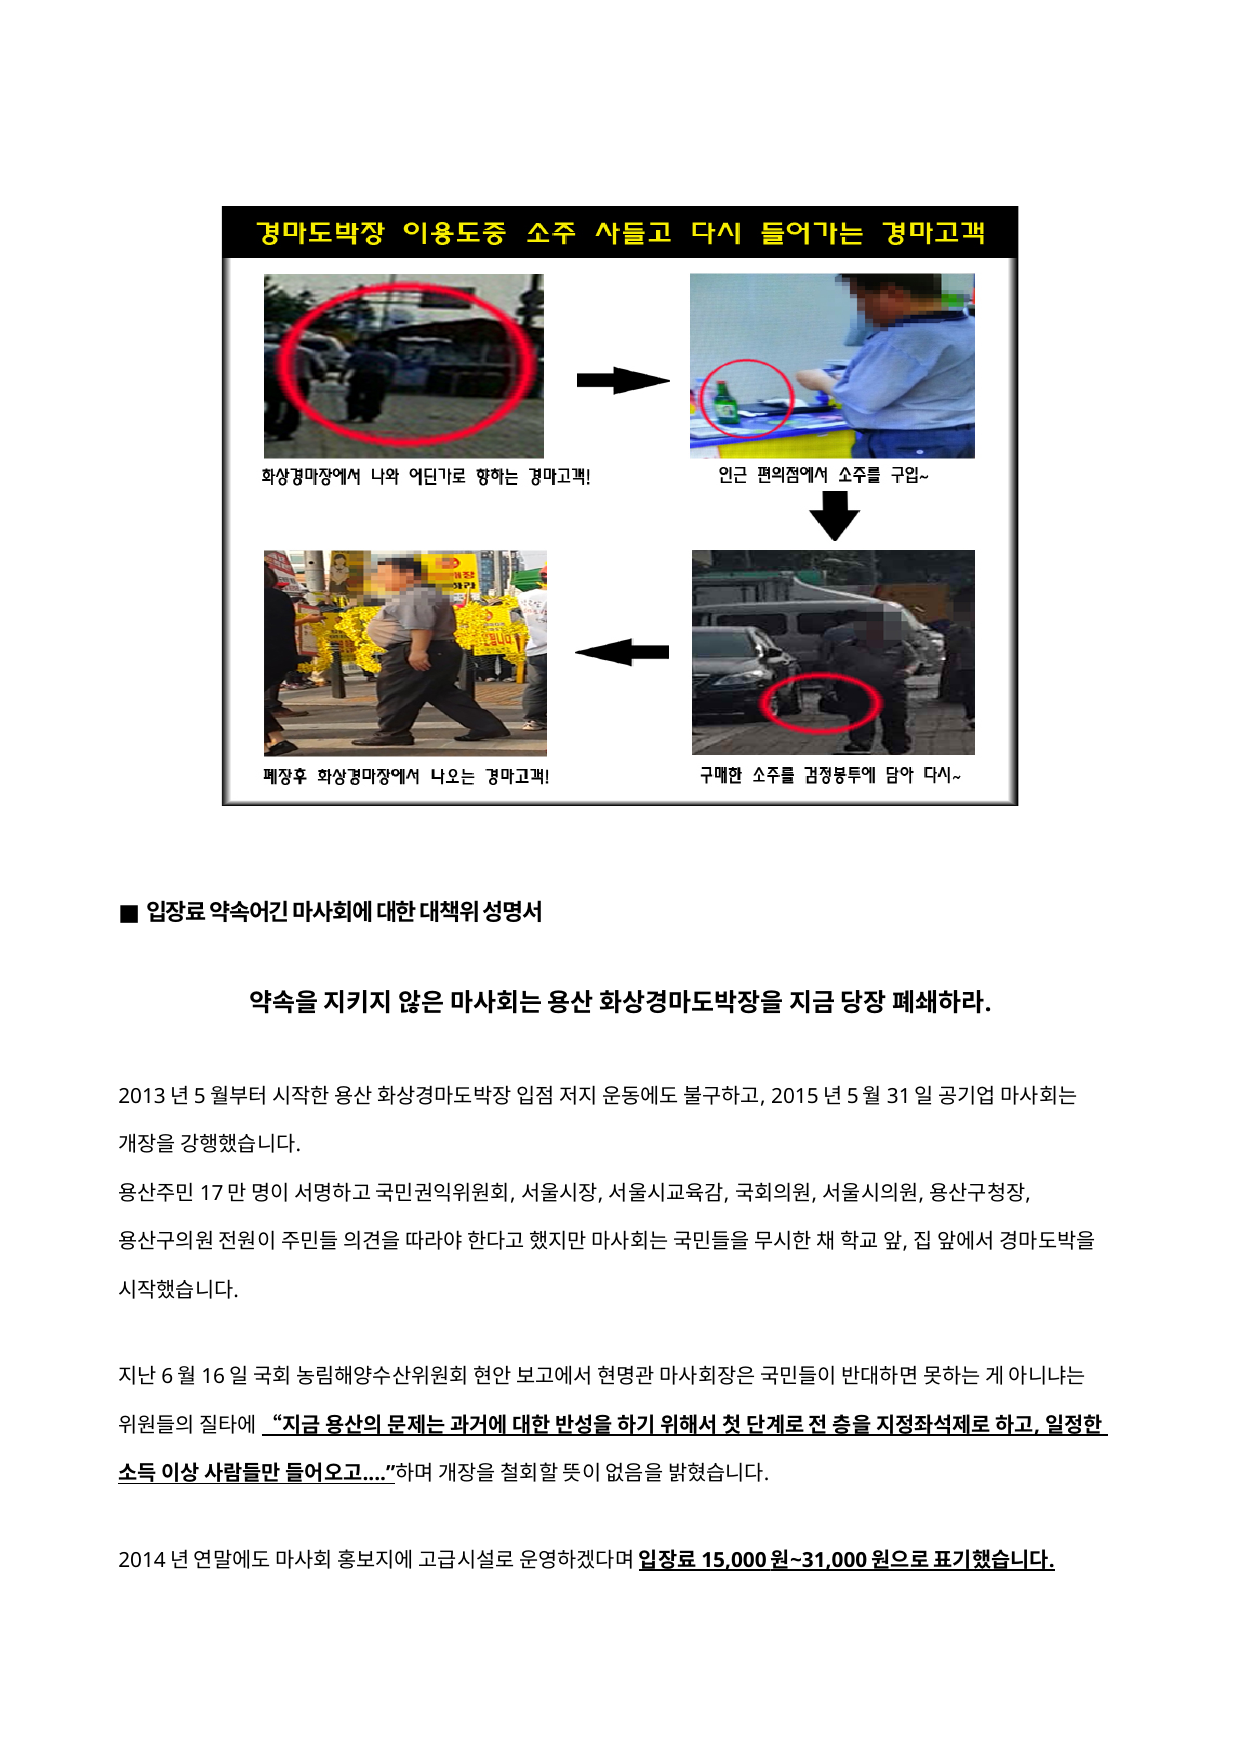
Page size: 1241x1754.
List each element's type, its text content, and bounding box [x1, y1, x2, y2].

text 2014년 연말에도 마사회 홍보지에 고급시설로 운영하겠다며 입장료 15,000원~31,000원으로 표기했습니다. [118, 1543, 1122, 1574]
text 지난 6월 16일 국회 농림해양수산위원회 현안 보고에서 현명관 마사회장은 국민들이 반대하면 못하는 게 아니냐는 위원들의 질타에 “지금 용산의 문제는 과거에 대한 반성을 하기 위해서 첫 단계로 전 층을 지정좌석제로 하고, 일정한 소득 이상 사람들만 들어오고....”하며 개장을 철회할 뜻이 없음을 밝혔습니다. [118, 1360, 1122, 1487]
picture [221, 206, 1019, 806]
text 2013년 5월부터 시작한 용산 화상경마도박장 입점 저지 운동에도 불구하고, 2015년 5월 31일 공기업 마사회는 개장을 강행했습니다. [118, 1079, 1122, 1158]
text 약속을 지키지 않은 마사회는 용산 화상경마도박장을 지금 당장 폐쇄하라. [118, 983, 1122, 1019]
text ■ 입장료 약속어긴 마사회에 대한 대책위 성명서 [118, 894, 1122, 927]
text 용산주민 17만 명이 서명하고 국민권익위원회, 서울시장, 서울시교육감, 국회의원, 서울시의원, 용산구청장, 용산구의원 전원이 주민들 의견을 따라야 한다고 했지만 마사회는 국민들을 무시한 채 학교 앞, 집 앞에서 경마도박을 시작했습니다. [118, 1176, 1122, 1303]
